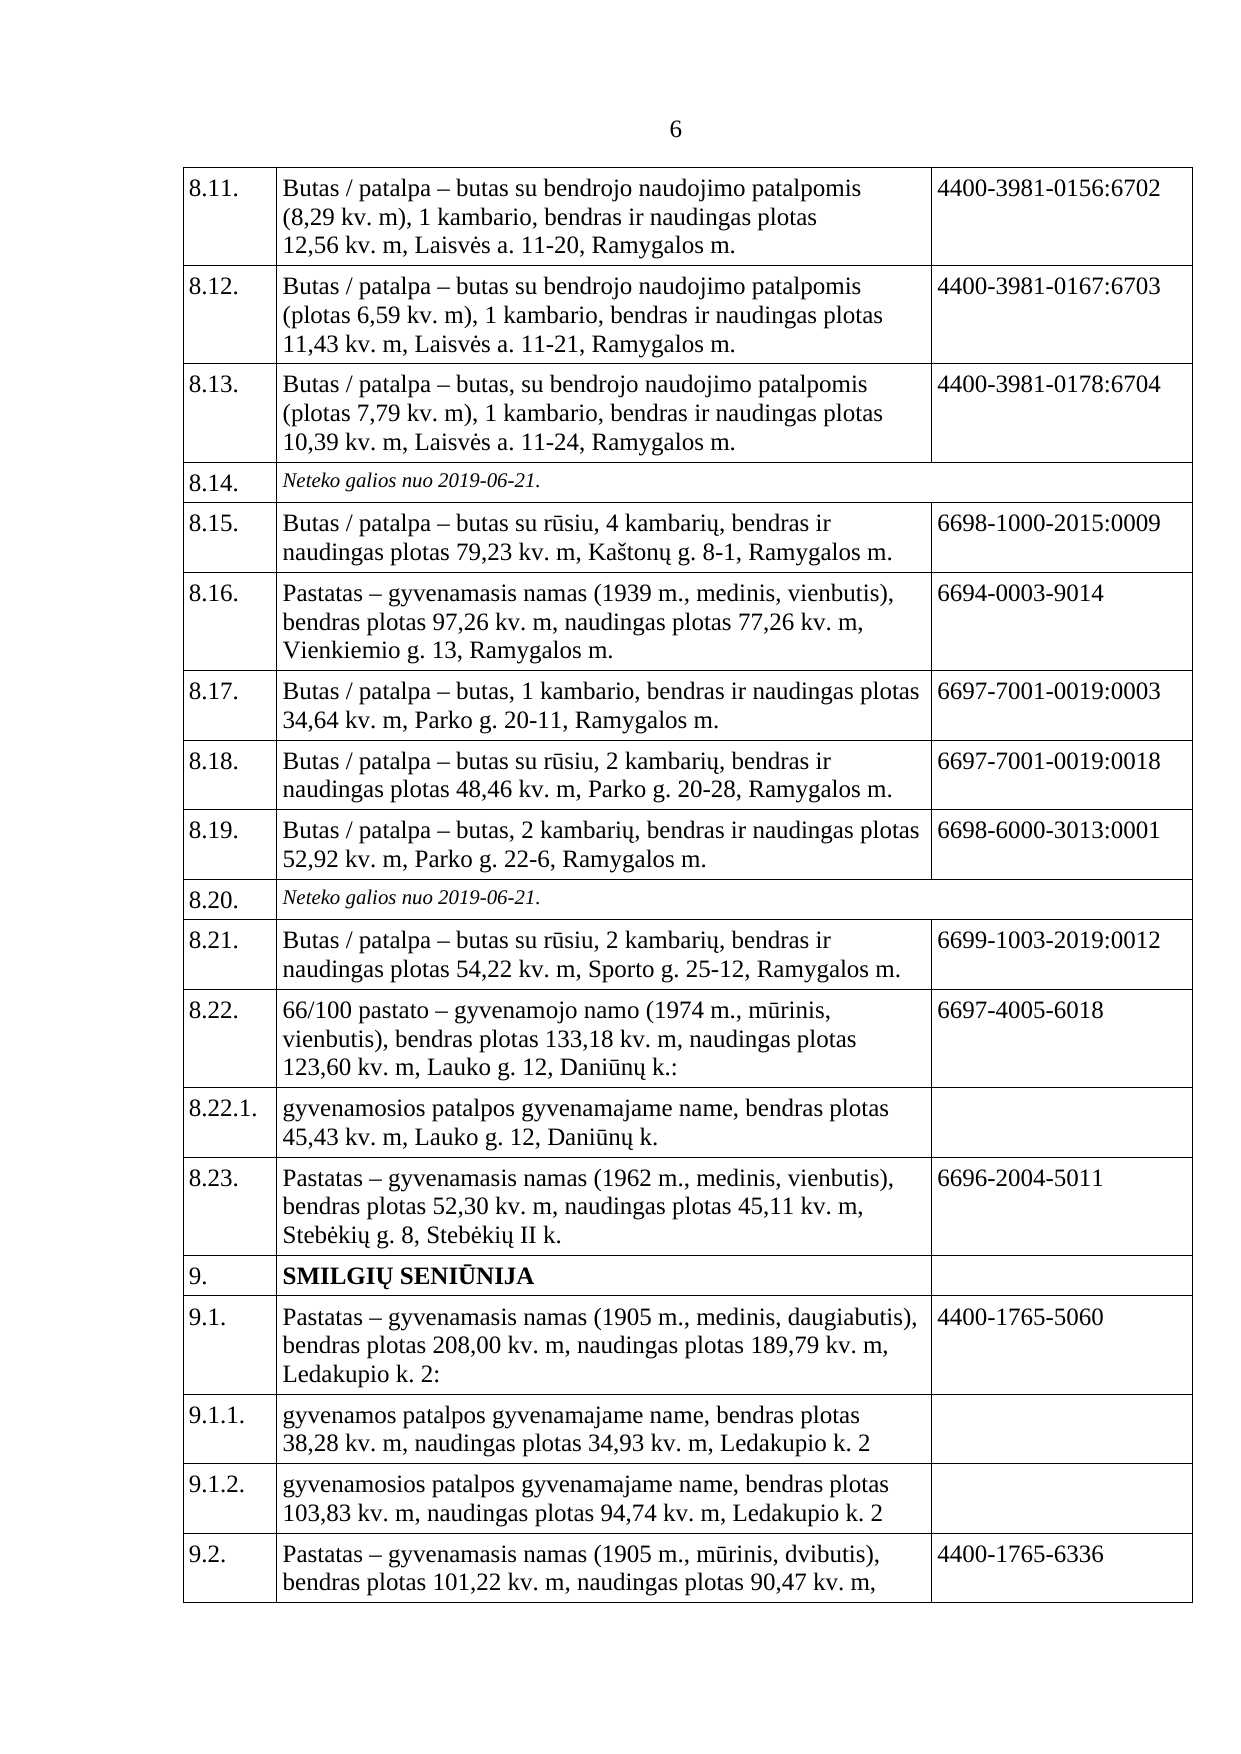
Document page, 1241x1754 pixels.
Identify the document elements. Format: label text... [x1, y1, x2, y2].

table_cell 4400-3981-0178:6704 [932, 364, 1192, 462]
table_cell [932, 1256, 1192, 1295]
table_cell 8.15. [184, 503, 276, 572]
table_cell 8.17. [184, 671, 276, 739]
table_cell Butas / patalpa – butas su rūsiu, 2 kambarių, bendras ir naudingas plotas 48,46 kv. m, Parko g. 20-28, Ramygalos m. [277, 741, 931, 809]
table_cell Butas / patalpa – butas, su bendrojo naudojimo patalpomis (plotas 7,79 kv. m), 1 kambario, bendras ir naudingas plotas 10,39 kv. m, Laisvės a. 11-24, Ramygalos m. [277, 364, 931, 462]
table_cell 6698-1000-2015:0009 [932, 503, 1192, 572]
table_cell [932, 1088, 1192, 1156]
table_cell Butas / patalpa – butas su bendrojo naudojimo patalpomis (plotas 6,59 kv. m), 1 kambario, bendras ir naudingas plotas 11,43 kv. m, Laisvės a. 11-21, Ramygalos m. [277, 266, 931, 363]
table_cell Pastatas – gyvenamasis namas (1905 m., medinis, daugiabutis), bendras plotas 208,00 kv. m, naudingas plotas 189,79 kv. m, Ledakupio k. 2: [277, 1296, 931, 1393]
table_cell 8.12. [184, 266, 276, 363]
table_cell 8.18. [184, 741, 276, 809]
table_cell 8.22. [184, 990, 276, 1087]
table_cell Butas / patalpa – butas su rūsiu, 2 kambarių, bendras ir naudingas plotas 54,22 kv. m, Sporto g. 25-12, Ramygalos m. [277, 920, 931, 989]
table_cell 66/100 pastato – gyvenamojo namo (1974 m., mūrinis, vienbutis), bendras plotas 133,18 kv. m, naudingas plotas 123,60 kv. m, Lauko g. 12, Daniūnų k.: [277, 990, 931, 1087]
table_cell 9.1.1. [184, 1395, 276, 1463]
table_cell Pastatas – gyvenamasis namas (1939 m., medinis, vienbutis), bendras plotas 97,26 kv. m, naudingas plotas 77,26 kv. m, Vienkiemio g. 13, Ramygalos m. [277, 573, 931, 670]
table_cell Neteko galios nuo 2019-06-21. [277, 880, 1192, 919]
table_cell 8.13. [184, 364, 276, 462]
table_cell 8.21. [184, 920, 276, 989]
table_cell [932, 1395, 1192, 1463]
table_cell 6697-7001-0019:0018 [932, 741, 1192, 809]
table_cell 6694-0003-9014 [932, 573, 1192, 670]
table_cell 8.23. [184, 1158, 276, 1254]
table_cell Pastatas – gyvenamasis namas (1962 m., medinis, vienbutis), bendras plotas 52,30 kv. m, naudingas plotas 45,11 kv. m, Stebėkių g. 8, Stebėkių II k. [277, 1158, 931, 1254]
table_cell 6699-1003-2019:0012 [932, 920, 1192, 989]
table_cell 6698-6000-3013:0001 [932, 810, 1192, 878]
table_cell 4400-3981-0167:6703 [932, 266, 1192, 363]
table_cell 6697-4005-6018 [932, 990, 1192, 1087]
table_cell 4400-1765-6336 [932, 1534, 1192, 1602]
table_cell 6697-7001-0019:0003 [932, 671, 1192, 739]
table_cell Pastatas – gyvenamasis namas (1905 m., mūrinis, dvibutis), bendras plotas 101,22 kv. m, naudingas plotas 90,47 kv. m, [277, 1534, 931, 1602]
table_cell Butas / patalpa – butas su bendrojo naudojimo patalpomis (8,29 kv. m), 1 kambario, bendras ir naudingas plotas 12,56 kv. m, Laisvės a. 11-20, Ramygalos m. [277, 168, 931, 265]
table_cell 9.1.2. [184, 1464, 276, 1532]
table_cell gyvenamosios patalpos gyvenamajame name, bendras plotas 45,43 kv. m, Lauko g. 12, Daniūnų k. [277, 1088, 931, 1156]
table_cell 8.19. [184, 810, 276, 878]
table_cell Butas / patalpa – butas, 1 kambario, bendras ir naudingas plotas 34,64 kv. m, Parko g. 20-11, Ramygalos m. [277, 671, 931, 739]
table_cell 6696-2004-5011 [932, 1158, 1192, 1254]
table_cell Neteko galios nuo 2019-06-21. [277, 463, 1192, 502]
table_cell Butas / patalpa – butas, 2 kambarių, bendras ir naudingas plotas 52,92 kv. m, Parko g. 22-6, Ramygalos m. [277, 810, 931, 878]
table_cell 9.1. [184, 1296, 276, 1393]
table_cell 8.16. [184, 573, 276, 670]
table_cell 9. [184, 1256, 276, 1295]
table_cell 8.14. [184, 463, 276, 502]
table_cell gyvenamos patalpos gyvenamajame name, bendras plotas 38,28 kv. m, naudingas plotas 34,93 kv. m, Ledakupio k. 2 [277, 1395, 931, 1463]
table_cell SMILGIŲ SENIŪNIJA [277, 1256, 931, 1295]
table_cell 8.11. [184, 168, 276, 265]
table_cell Butas / patalpa – butas su rūsiu, 4 kambarių, bendras ir naudingas plotas 79,23 kv. m, Kaštonų g. 8-1, Ramygalos m. [277, 503, 931, 572]
table_cell 9.2. [184, 1534, 276, 1602]
table_cell gyvenamosios patalpos gyvenamajame name, bendras plotas 103,83 kv. m, naudingas plotas 94,74 kv. m, Ledakupio k. 2 [277, 1464, 931, 1532]
table_cell 4400-1765-5060 [932, 1296, 1192, 1393]
table_cell 8.20. [184, 880, 276, 919]
table_cell 4400-3981-0156:6702 [932, 168, 1192, 265]
table_cell 8.22.1. [184, 1088, 276, 1156]
table_cell [932, 1464, 1192, 1532]
